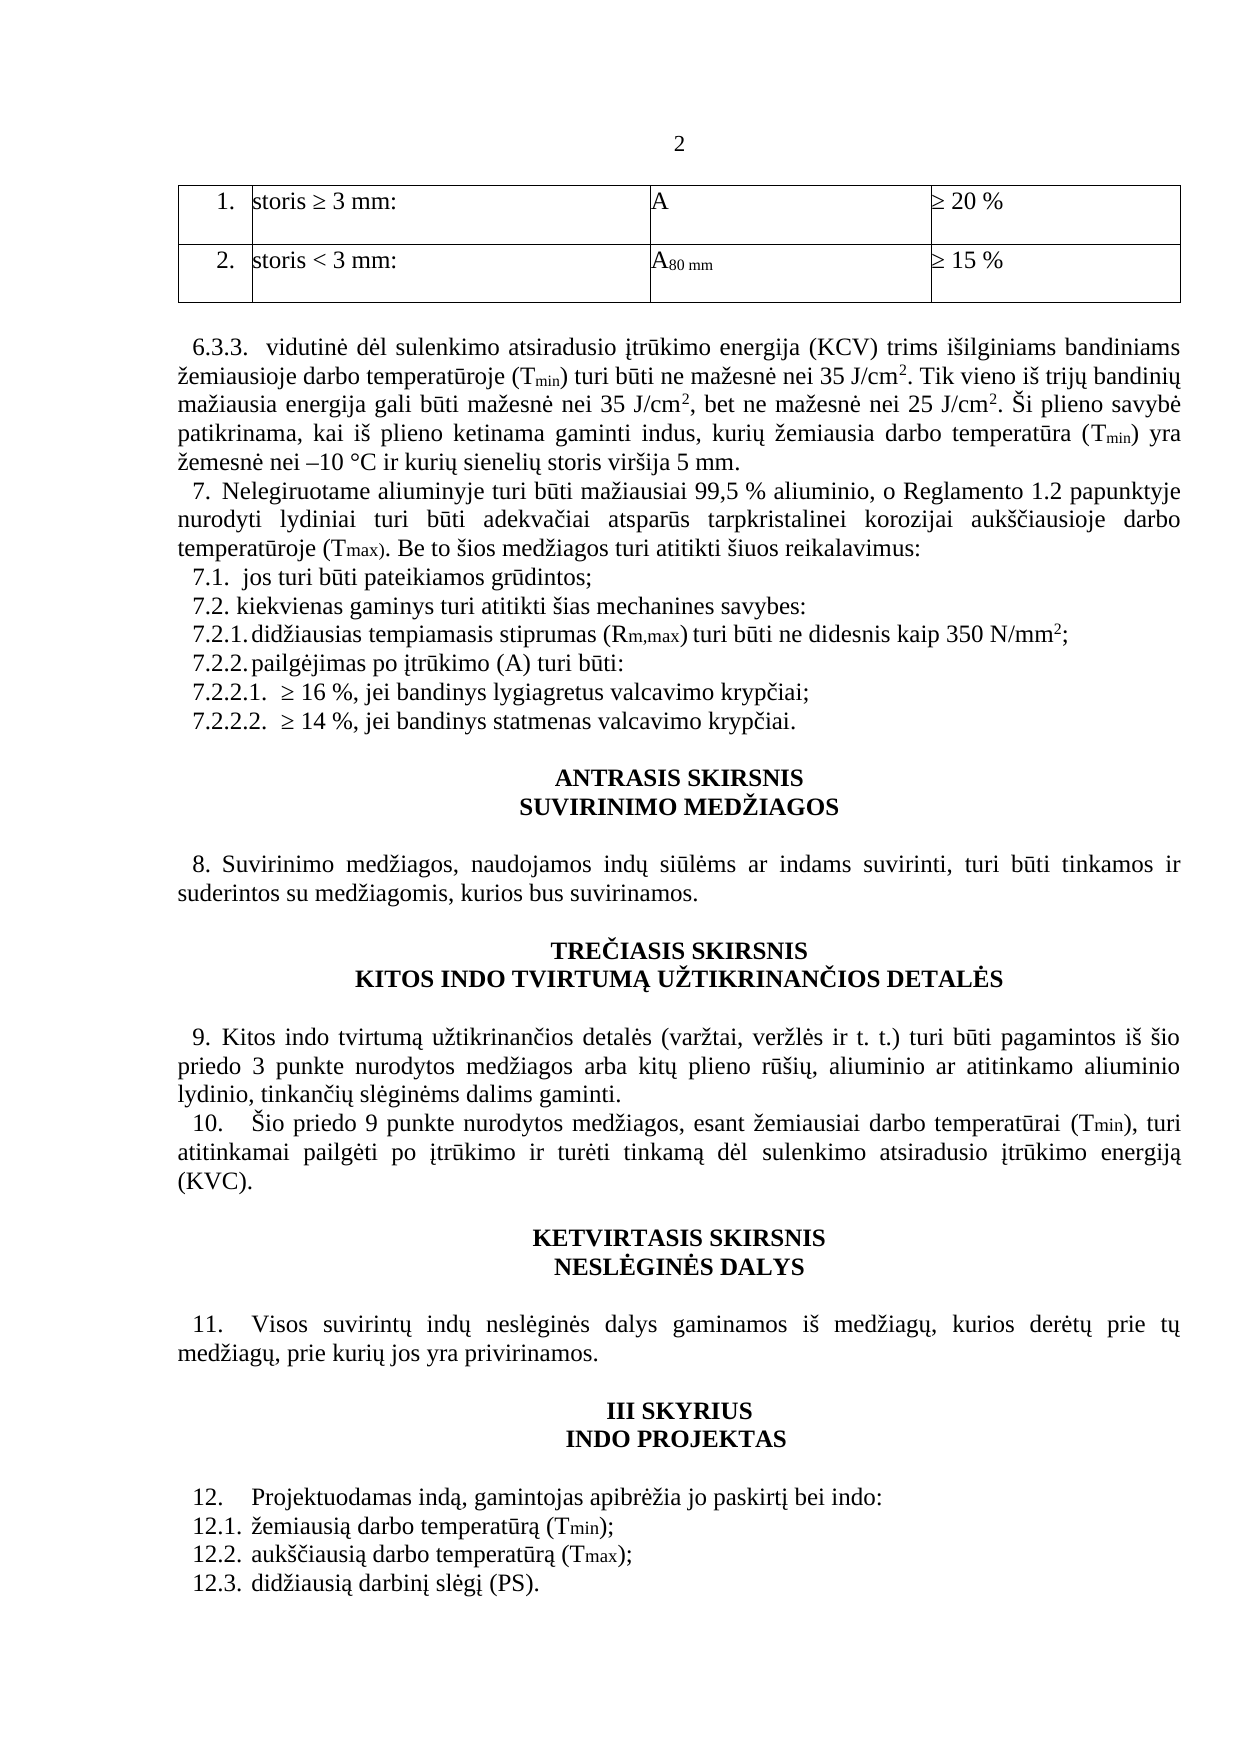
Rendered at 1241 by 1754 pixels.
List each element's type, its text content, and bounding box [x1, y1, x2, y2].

text TREČIASIS SKIRSNIS [177, 936, 1181, 964]
table_cell storis < 3 mm: [253, 245, 650, 302]
text 12.3. didžiausią darbinį slėgį (PS). [148, 1568, 1181, 1597]
text 11. Visos suvirintų indų neslėginės dalys gaminamos iš medžiagų, kurios derėtų prie tų medžiagų, prie kurių jos yra privirinamos. [177, 1309, 1181, 1367]
text 12.1. žemiausią darbo temperatūrą (Tmin); [148, 1511, 1181, 1539]
text 7.1. jos turi būti pateikiamos grūdintos; [192, 562, 1181, 591]
text 9. Kitos indo tvirtumą užtikrinančios detalės (varžtai, veržlės ir t. t.) turi būti pagamintos iš šio priedo 3 punkte nurodytos medžiagos arba kitų plieno rūšių, aliuminio ar atitinkamo aliuminio lydinio, tinkančių slėginėms dalims gaminti. [177, 1022, 1181, 1108]
text 7.2.2.1. ≥ 16 %, jei bandinys lygiagretus valcavimo krypčiai; [192, 677, 1181, 706]
text KITOS INDO TVIRTUMĄ UŽTIKRINANČIOS DETALĖS [177, 964, 1181, 993]
table_cell ≥ 15 % [932, 245, 1180, 302]
text NESLĖGINĖS DALYS [177, 1252, 1181, 1281]
text 7.2. kiekvienas gaminys turi atitikti šias mechanines savybes: [192, 591, 1181, 619]
text 7. Nelegiruotame aliuminyje turi būti mažiausiai 99,5 % aliuminio, o Reglamento 1.2 papunktyje nurodyti lydiniai turi būti adekvačiai atsparūs tarpkristalinei korozijai aukščiausioje darbo temperatūroje (Tmax). Be to šios medžiagos turi atitikti šiuos reikalavimus: [177, 476, 1181, 562]
text 6.3.3. vidutinė dėl sulenkimo atsiradusio įtrūkimo energija (KCV) trims išilginiams bandiniams žemiausioje darbo temperatūroje (Tmin) turi būti ne mažesnė nei 35 J/cm2. Tik vieno iš trijų bandinių mažiausia energija gali būti mažesnė nei 35 J/cm2, bet ne mažesnė nei 25 J/cm2. Ši plieno savybė patikrinama, kai iš plieno ketinama gaminti indus, kurių žemiausia darbo temperatūra (Tmin) yra žemesnė nei –10 °C ir kurių sienelių storis viršija 5 mm. [177, 332, 1181, 476]
table_cell storis ≥ 3 mm: [253, 186, 650, 244]
text KETVIRTASIS SKIRSNIS [177, 1223, 1181, 1252]
text 10. Šio priedo 9 punkte nurodytos medžiagos, esant žemiausiai darbo temperatūrai (Tmin), turi atitinkamai pailgėti po įtrūkimo ir turėti tinkamą dėl sulenkimo atsiradusio įtrūkimo energiją (KVC). [177, 1108, 1181, 1194]
table_cell ≥ 20 % [932, 186, 1180, 244]
text INDO PROJEKTAS [177, 1424, 1181, 1453]
text 7.2.1. didžiausias tempiamasis stiprumas (Rm,max) turi būti ne didesnis kaip 350 N/mm2; [192, 619, 1181, 648]
text 12.2. aukščiausią darbo temperatūrą (Tmax); [148, 1539, 1181, 1568]
table_cell 1. [179, 186, 252, 244]
text 7.2.2.2. ≥ 14 %, jei bandinys statmenas valcavimo krypčiai. [192, 706, 1181, 734]
table_cell A80 mm [651, 245, 931, 302]
text SUVIRINIMO MEDŽIAGOS [177, 792, 1181, 821]
text 12. Projektuodamas indą, gamintojas apibrėžia jo paskirtį bei indo: [148, 1482, 1181, 1511]
text 7.2.2. pailgėjimas po įtrūkimo (A) turi būti: [192, 648, 1181, 677]
table_cell 2. [179, 245, 252, 302]
text III SKYRIUS [177, 1396, 1181, 1424]
table_cell A [651, 186, 931, 244]
text ANTRASIS SKIRSNIS [177, 763, 1181, 792]
text 8. Suvirinimo medžiagos, naudojamos indų siūlėms ar indams suvirinti, turi būti tinkamos ir suderintos su medžiagomis, kurios bus suvirinamos. [177, 849, 1181, 907]
